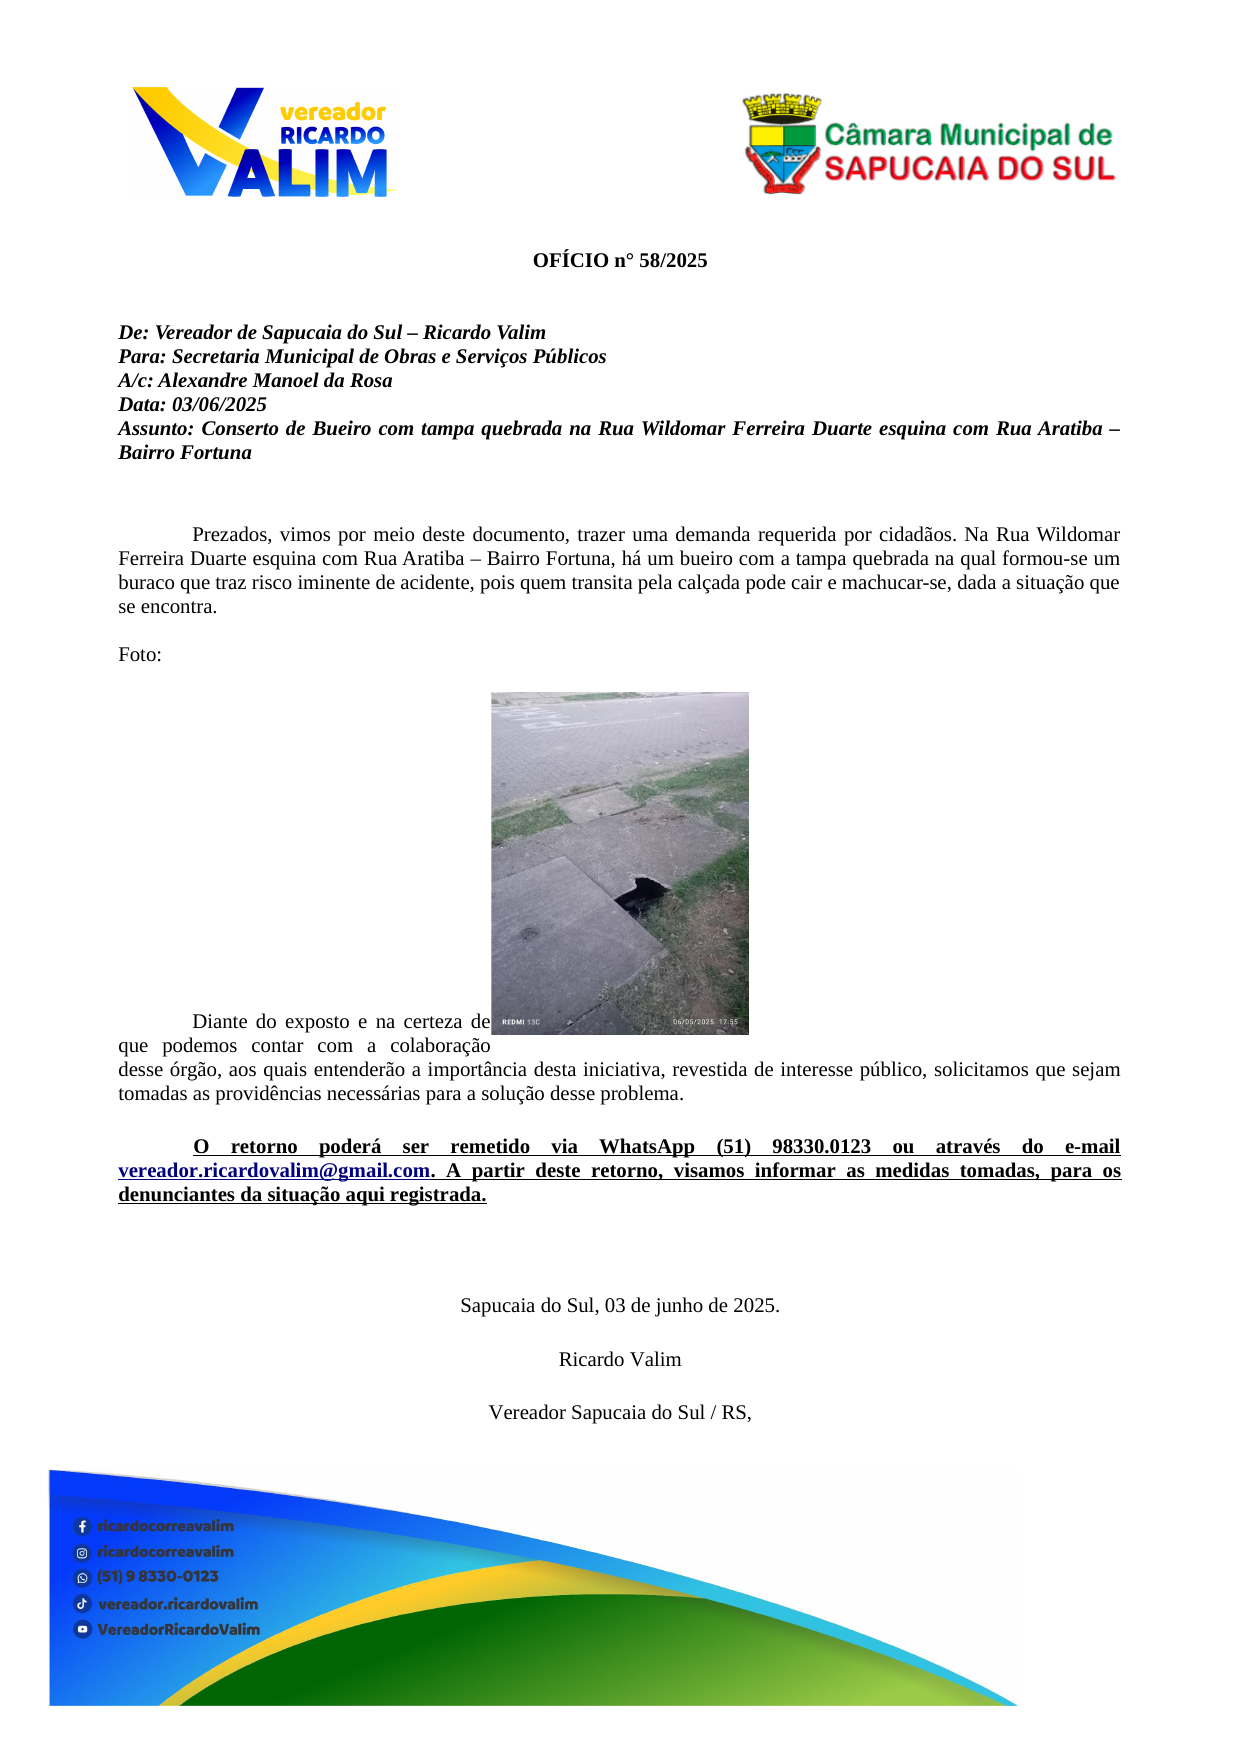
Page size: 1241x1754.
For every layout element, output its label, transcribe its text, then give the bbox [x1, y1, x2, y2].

text Vereador Sapucaia do Sul / RS, [118, 1400, 1122, 1424]
text Foto: [118, 642, 1122, 666]
picture [734, 86, 1127, 196]
text Sapucaia do Sul, 03 de junho de 2025. [118, 1293, 1122, 1317]
text A/c: Alexandre Manoel da Rosa [118, 368, 1122, 392]
text OFÍCIO n° 58/2025 [118, 247, 1122, 272]
text Diante do exposto e na certeza de que podemos contar com a colaboração desse órgão, aos quais entenderão a importância desta iniciativa, revestida de interesse público, solicitamos que sejam tomadas as providências necessárias para a solução desse problema. [118, 1008, 1122, 1105]
text De: Vereador de Sapucaia do Sul – Ricardo Valim [118, 320, 1122, 344]
text Prezados, vimos por meio deste documento, trazer uma demanda requerida por cidadãos. Na Rua Wildomar Ferreira Duarte esquina com Rua Aratiba – Bairro Fortuna, há um bueiro com a tampa quebrada na qual formou-se um buraco que traz risco iminente de acidente, pois quem transita pela calçada pode cair e machucar-se, dada a situação que se encontra. [118, 522, 1122, 618]
picture [47, 1469, 1018, 1706]
text Assunto: Conserto de Bueiro com tampa quebrada na Rua Wildomar Ferreira Duarte esquina com Rua Aratiba – Bairro Fortuna [118, 416, 1122, 464]
picture [491, 692, 749, 1035]
picture [132, 87, 399, 197]
text denunciantes da situação aqui registrada. [118, 1180, 1122, 1206]
text Data: 03/06/2025 [118, 392, 1122, 416]
text Para: Secretaria Municipal de Obras e Serviços Públicos [118, 344, 1122, 368]
text Ricardo Valim [118, 1346, 1122, 1371]
text O retorno poderá ser remetido via WhatsApp (51) 98330.0123 ou através do e-mail vereador.ricardovalim@gmail.com. A partir deste retorno, visamos informar as medidas tomadas, para os [118, 1134, 1122, 1179]
